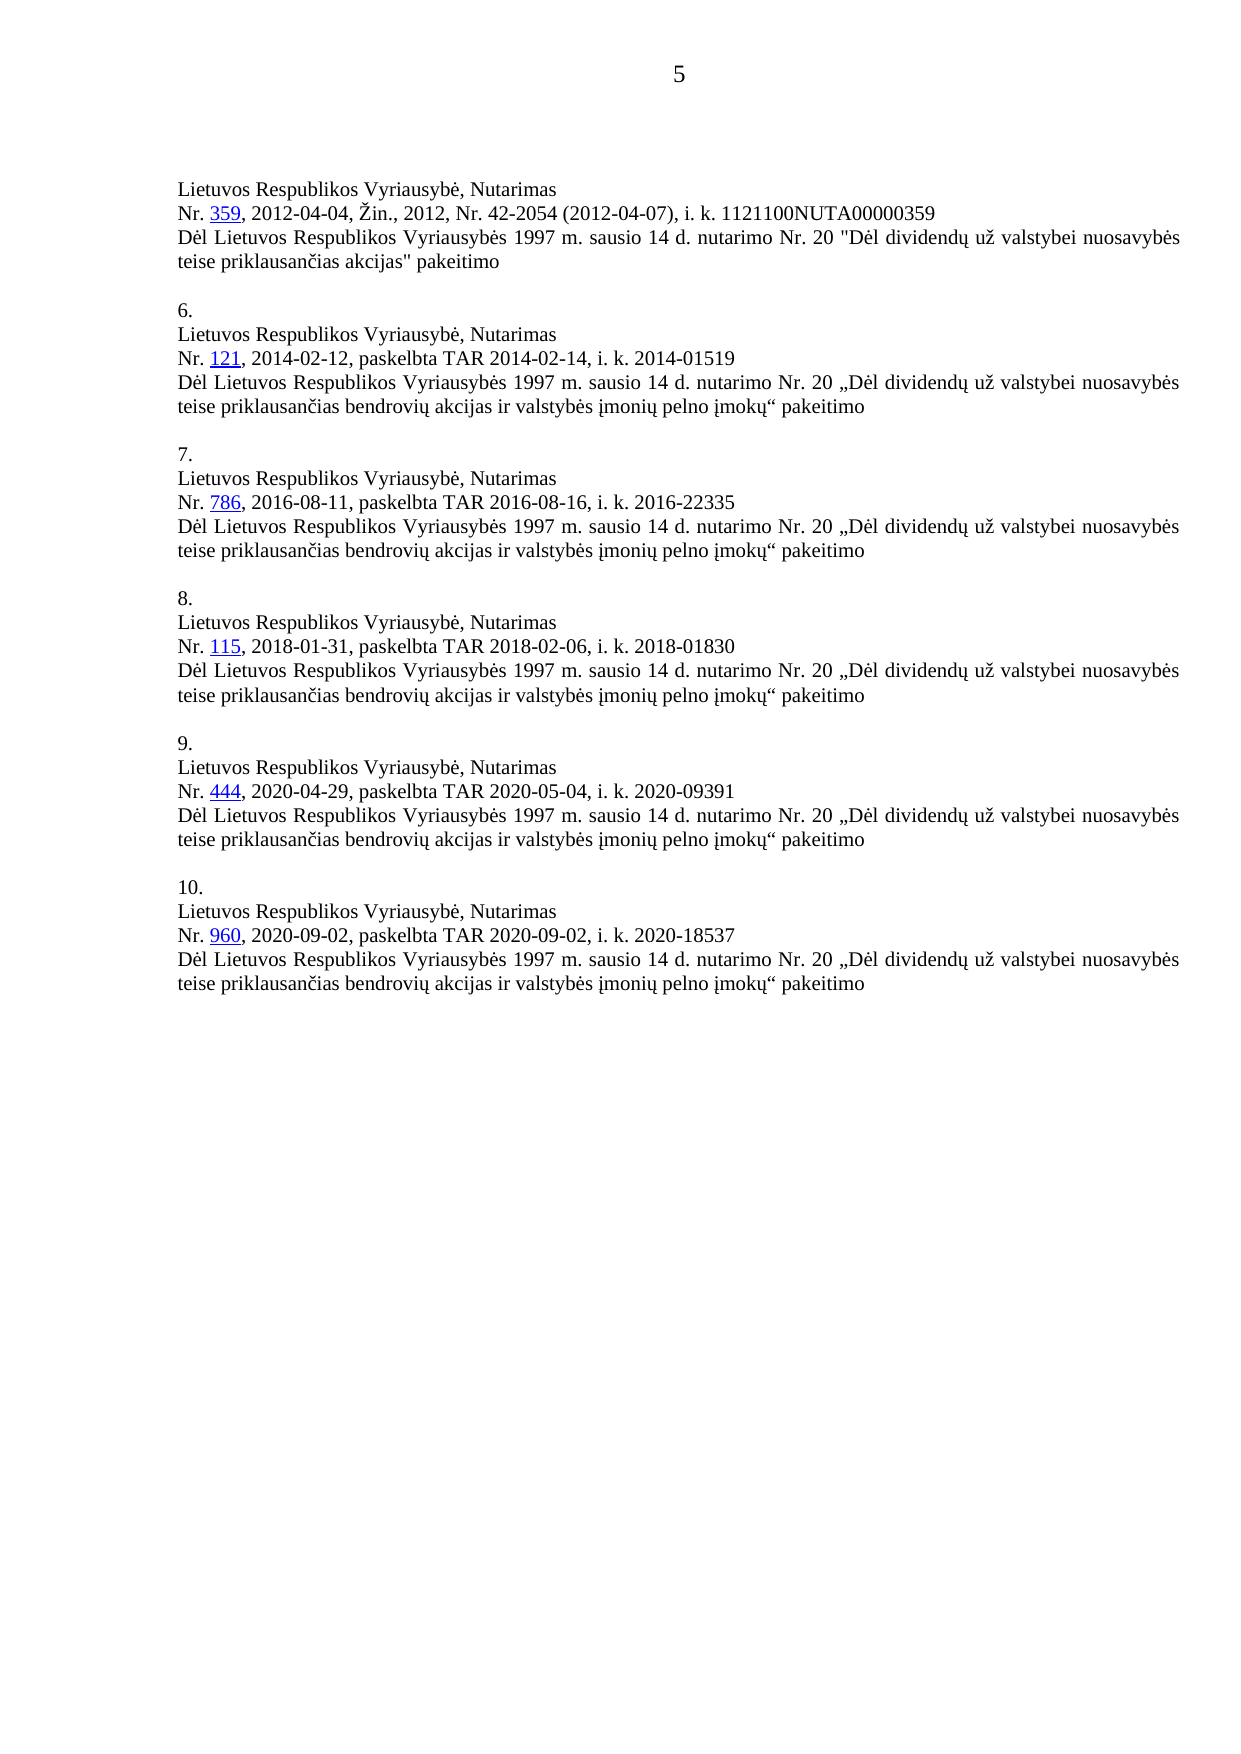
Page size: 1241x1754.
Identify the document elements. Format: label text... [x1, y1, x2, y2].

text Lietuvos Respublikos Vyriausybė, Nutarimas [177, 322, 1181, 346]
text Dėl Lietuvos Respublikos Vyriausybės 1997 m. sausio 14 d. nutarimo Nr. 20 „Dėl dividendų už valstybei nuosavybės teise priklausančias bendrovių akcijas ir valstybės įmonių pelno įmokų“ pakeitimo [177, 514, 1181, 562]
text 10. [177, 875, 1181, 899]
text Lietuvos Respublikos Vyriausybė, Nutarimas [177, 177, 1181, 201]
text Nr. 359, 2012-04-04, Žin., 2012, Nr. 42-2054 (2012-04-07), i. k. 1121100NUTA00000359 [177, 201, 1181, 225]
text Nr. 960, 2020-09-02, paskelbta TAR 2020-09-02, i. k. 2020-18537 [177, 923, 1181, 947]
text Nr. 786, 2016-08-11, paskelbta TAR 2016-08-16, i. k. 2016-22335 [177, 490, 1181, 514]
text Dėl Lietuvos Respublikos Vyriausybės 1997 m. sausio 14 d. nutarimo Nr. 20 „Dėl dividendų už valstybei nuosavybės teise priklausančias bendrovių akcijas ir valstybės įmonių pelno įmokų“ pakeitimo [177, 370, 1181, 418]
text 9. [177, 731, 1181, 755]
text 8. [177, 586, 1181, 610]
text Nr. 115, 2018-01-31, paskelbta TAR 2018-02-06, i. k. 2018-01830 [177, 634, 1181, 658]
text Lietuvos Respublikos Vyriausybė, Nutarimas [177, 755, 1181, 779]
text Lietuvos Respublikos Vyriausybė, Nutarimas [177, 899, 1181, 923]
text Dėl Lietuvos Respublikos Vyriausybės 1997 m. sausio 14 d. nutarimo Nr. 20 "Dėl dividendų už valstybei nuosavybės teise priklausančias akcijas" pakeitimo [177, 225, 1181, 273]
text Dėl Lietuvos Respublikos Vyriausybės 1997 m. sausio 14 d. nutarimo Nr. 20 „Dėl dividendų už valstybei nuosavybės teise priklausančias bendrovių akcijas ir valstybės įmonių pelno įmokų“ pakeitimo [177, 947, 1181, 995]
text Lietuvos Respublikos Vyriausybė, Nutarimas [177, 610, 1181, 634]
text Dėl Lietuvos Respublikos Vyriausybės 1997 m. sausio 14 d. nutarimo Nr. 20 „Dėl dividendų už valstybei nuosavybės teise priklausančias bendrovių akcijas ir valstybės įmonių pelno įmokų“ pakeitimo [177, 658, 1181, 707]
text 6. [177, 297, 1181, 322]
text 7. [177, 442, 1181, 466]
text Lietuvos Respublikos Vyriausybė, Nutarimas [177, 466, 1181, 490]
text Dėl Lietuvos Respublikos Vyriausybės 1997 m. sausio 14 d. nutarimo Nr. 20 „Dėl dividendų už valstybei nuosavybės teise priklausančias bendrovių akcijas ir valstybės įmonių pelno įmokų“ pakeitimo [177, 803, 1181, 851]
text Nr. 444, 2020-04-29, paskelbta TAR 2020-05-04, i. k. 2020-09391 [177, 779, 1181, 803]
text Nr. 121, 2014-02-12, paskelbta TAR 2014-02-14, i. k. 2014-01519 [177, 346, 1181, 370]
